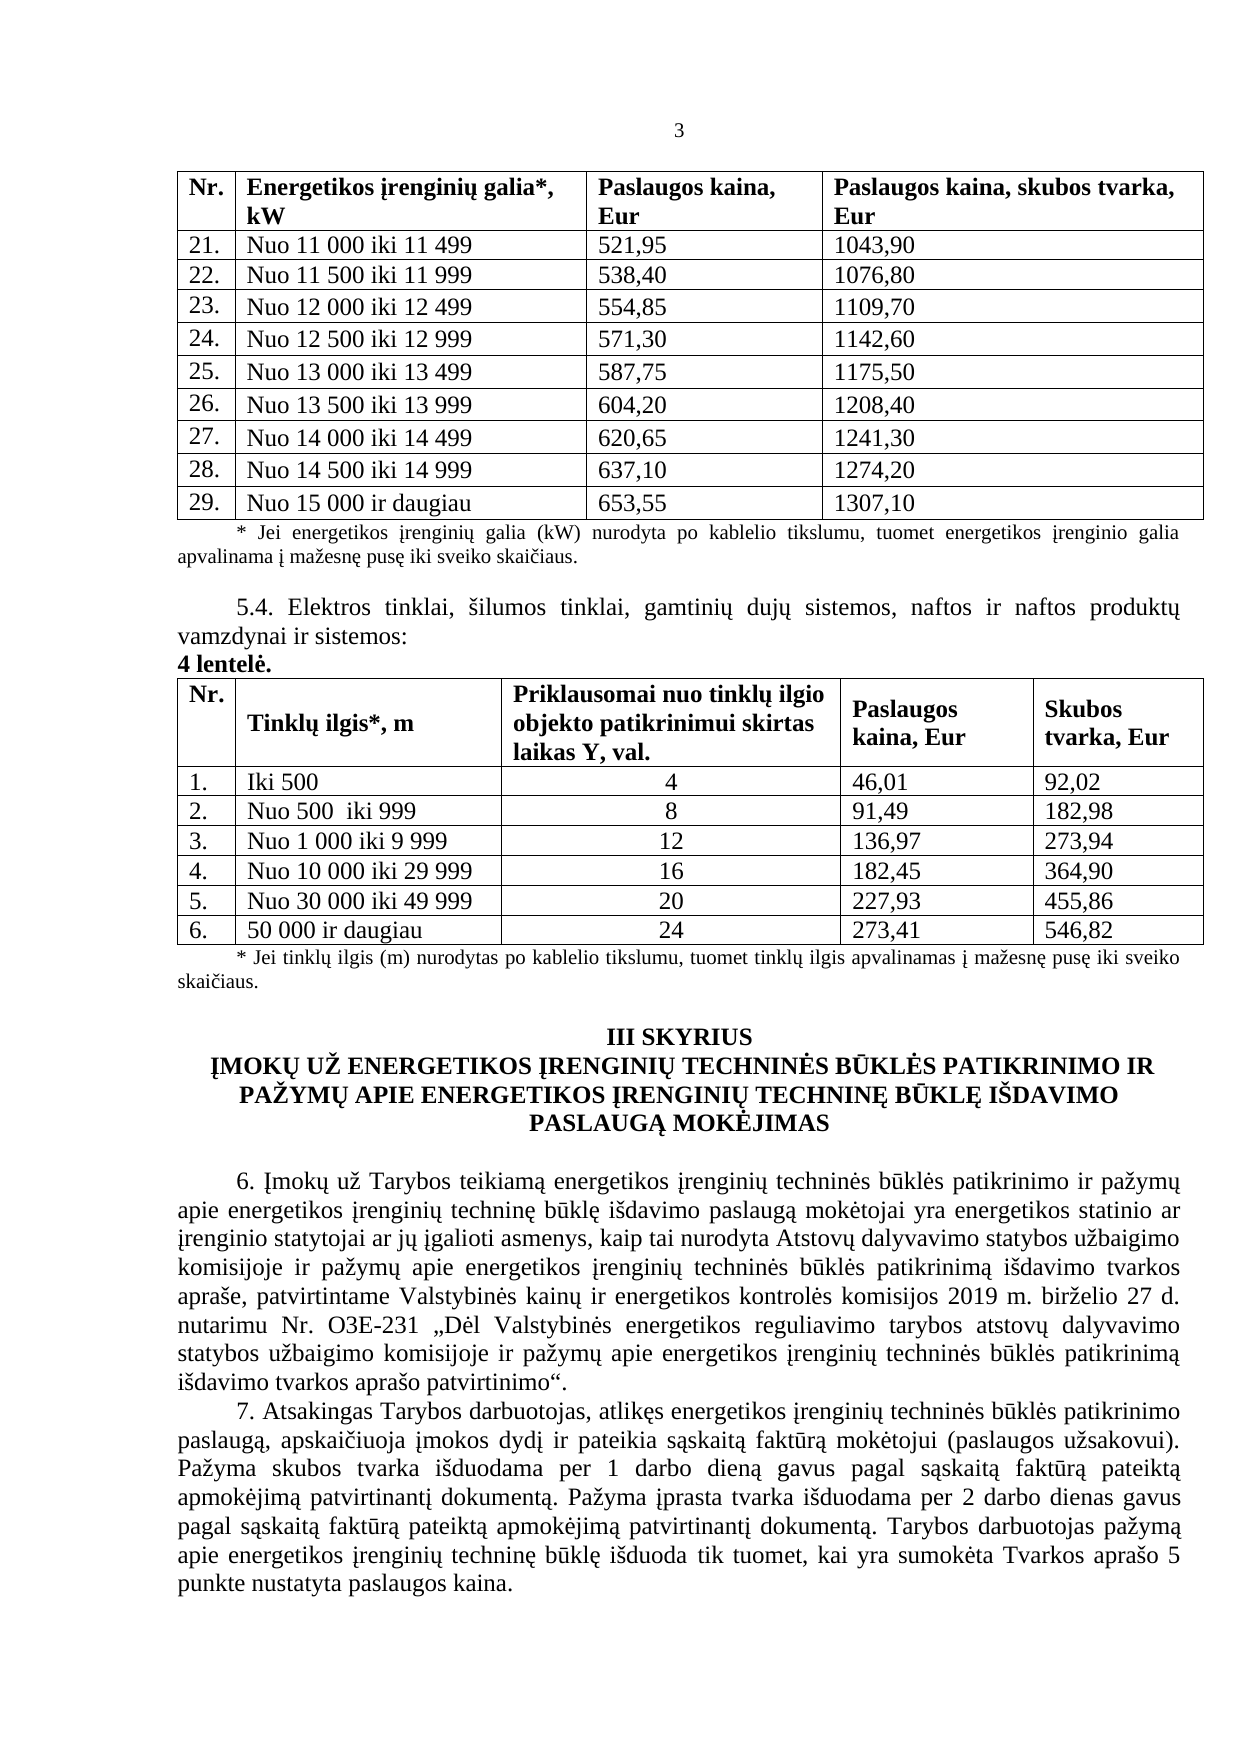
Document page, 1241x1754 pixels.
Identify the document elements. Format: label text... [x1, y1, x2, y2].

table_cell 91,49 [841, 796, 1033, 825]
table_cell 12 [502, 826, 840, 855]
table_cell 4 [502, 767, 840, 795]
table_cell 604,20 [587, 389, 822, 420]
table_cell 5. [178, 886, 235, 914]
table_cell 455,86 [1034, 886, 1203, 914]
table_header Paslaugos kaina, skubos tvarka, Eur [823, 172, 1203, 229]
table_cell 653,55 [587, 487, 822, 519]
table_cell Nuo 13 000 iki 13 499 [236, 356, 586, 387]
table_cell Nuo 11 500 iki 11 999 [236, 260, 586, 289]
table_cell 46,01 [841, 767, 1033, 795]
table_header Tinklų ilgis*, m [236, 679, 501, 766]
text 4 lentelė. [177, 649, 1181, 678]
table_cell 1076,80 [823, 260, 1203, 289]
table_cell Nuo 1 000 iki 9 999 [236, 826, 501, 855]
table_cell 1142,60 [823, 323, 1203, 355]
table_cell 546,82 [1034, 916, 1203, 944]
table_cell 1307,10 [823, 487, 1203, 519]
table_cell 521,95 [587, 231, 822, 259]
table_cell 364,90 [1034, 856, 1203, 885]
table_cell Nuo 14 500 iki 14 999 [236, 454, 586, 486]
table_cell 27. [178, 421, 235, 453]
text 5.4. Elektros tinklai, šilumos tinklai, gamtinių dujų sistemos, naftos ir naftos produktų vamzdynai ir sistemos: [177, 592, 1181, 649]
table_cell 182,45 [841, 856, 1033, 885]
table_cell Nuo 30 000 iki 49 999 [236, 886, 501, 914]
table_cell 92,02 [1034, 767, 1203, 795]
table_cell 1274,20 [823, 454, 1203, 486]
table_cell 136,97 [841, 826, 1033, 855]
table_header Paslaugos kaina, Eur [841, 679, 1033, 766]
table_cell 1241,30 [823, 421, 1203, 453]
table_cell 4. [178, 856, 235, 885]
table_cell 620,65 [587, 421, 822, 453]
table_cell Nuo 12 500 iki 12 999 [236, 323, 586, 355]
table_cell 1. [178, 767, 235, 795]
table_cell 28. [178, 454, 235, 486]
table_cell 8 [502, 796, 840, 825]
table_cell 587,75 [587, 356, 822, 387]
table_cell Iki 500 [236, 767, 501, 795]
table_cell Nuo 500 iki 999 [236, 796, 501, 825]
text 7. Atsakingas Tarybos darbuotojas, atlikęs energetikos įrenginių techninės būklės patikrinimo paslaugą, apskaičiuoja įmokos dydį ir pateikia sąskaitą faktūrą mokėtojui (paslaugos užsakovui). Pažyma skubos tvarka išduodama per 1 darbo dieną gavus pagal sąskaitą faktūrą pateiktą apmokėjimą patvirtinantį dokumentą. Pažyma įprasta tvarka išduodama per 2 darbo dienas gavus pagal sąskaitą faktūrą pateiktą apmokėjimą patvirtinantį dokumentą. Tarybos darbuotojas pažymą apie energetikos įrenginių techninę būklę išduoda tik tuomet, kai yra sumokėta Tvarkos aprašo 5 punkte nustatyta paslaugos kaina. [177, 1396, 1181, 1597]
table_cell Nuo 15 000 ir daugiau [236, 487, 586, 519]
table_cell Nuo 13 500 iki 13 999 [236, 389, 586, 420]
text III SKYRIUS [177, 1022, 1181, 1051]
table_cell Nuo 14 000 iki 14 499 [236, 421, 586, 453]
table_header Priklausomai nuo tinklų ilgio objekto patikrinimui skirtas laikas Y, val. [502, 679, 840, 766]
table_cell 1208,40 [823, 389, 1203, 420]
table_cell 3. [178, 826, 235, 855]
table_cell 538,40 [587, 260, 822, 289]
table_cell 637,10 [587, 454, 822, 486]
table_cell 24 [502, 916, 840, 944]
table_header Energetikos įrenginių galia*, kW [236, 172, 586, 229]
table_cell 227,93 [841, 886, 1033, 914]
table_cell 182,98 [1034, 796, 1203, 825]
table_cell Nuo 12 000 iki 12 499 [236, 290, 586, 322]
table_cell 24. [178, 323, 235, 355]
table_cell 21. [178, 231, 235, 259]
table_cell 26. [178, 389, 235, 420]
table_cell 50 000 ir daugiau [236, 916, 501, 944]
text 6. Įmokų už Tarybos teikiamą energetikos įrenginių techninės būklės patikrinimo ir pažymų apie energetikos įrenginių techninę būklę išdavimo paslaugą mokėtojai yra energetikos statinio ar įrenginio statytojai ar jų įgalioti asmenys, kaip tai nurodyta Atstovų dalyvavimo statybos užbaigimo komisijoje ir pažymų apie energetikos įrenginių techninės būklės patikrinimą išdavimo tvarkos apraše, patvirtintame Valstybinės kainų ir energetikos kontrolės komisijos 2019 m. birželio 27 d. nutarimu Nr. O3E-231 „Dėl Valstybinės energetikos reguliavimo tarybos atstovų dalyvavimo statybos užbaigimo komisijoje ir pažymų apie energetikos įrenginių techninės būklės patikrinimą išdavimo tvarkos aprašo patvirtinimo“. [177, 1166, 1181, 1396]
table_cell 23. [178, 290, 235, 322]
table_cell 273,41 [841, 916, 1033, 944]
table_cell 29. [178, 487, 235, 519]
table_cell 554,85 [587, 290, 822, 322]
table_cell 25. [178, 356, 235, 387]
table_header Nr. [178, 679, 235, 766]
table_cell 273,94 [1034, 826, 1203, 855]
table_cell Nuo 11 000 iki 11 499 [236, 231, 586, 259]
table_cell 2. [178, 796, 235, 825]
text * Jei energetikos įrenginių galia (kW) nurodyta po kablelio tikslumu, tuomet energetikos įrenginio galia apvalinama į mažesnę pusę iki sveiko skaičiaus. [177, 520, 1181, 568]
text įmokų UŽ ENERGETIKOS ĮRENGINIŲ TECHNINĖS BŪKLĖS PATIKRINIMO IR PAŽYMŲ APIE ENERGETIKOS ĮRENGINIŲ TECHNINĘ BŪKLĘ IŠDAVIMO PASLAUGĄ MOKĖJImas [177, 1051, 1181, 1137]
text * Jei tinklų ilgis (m) nurodytas po kablelio tikslumu, tuomet tinklų ilgis apvalinamas į mažesnę pusę iki sveiko skaičiaus. [177, 945, 1181, 993]
table_header Skubos tvarka, Eur [1034, 679, 1203, 766]
table_cell 22. [178, 260, 235, 289]
table_cell 1175,50 [823, 356, 1203, 387]
table_cell 1043,90 [823, 231, 1203, 259]
table_cell Nuo 10 000 iki 29 999 [236, 856, 501, 885]
table_header Nr. [178, 172, 235, 229]
table_cell 6. [178, 916, 235, 944]
table_cell 20 [502, 886, 840, 914]
table_cell 571,30 [587, 323, 822, 355]
table_cell 1109,70 [823, 290, 1203, 322]
table_cell 16 [502, 856, 840, 885]
table_header Paslaugos kaina, Eur [587, 172, 822, 229]
